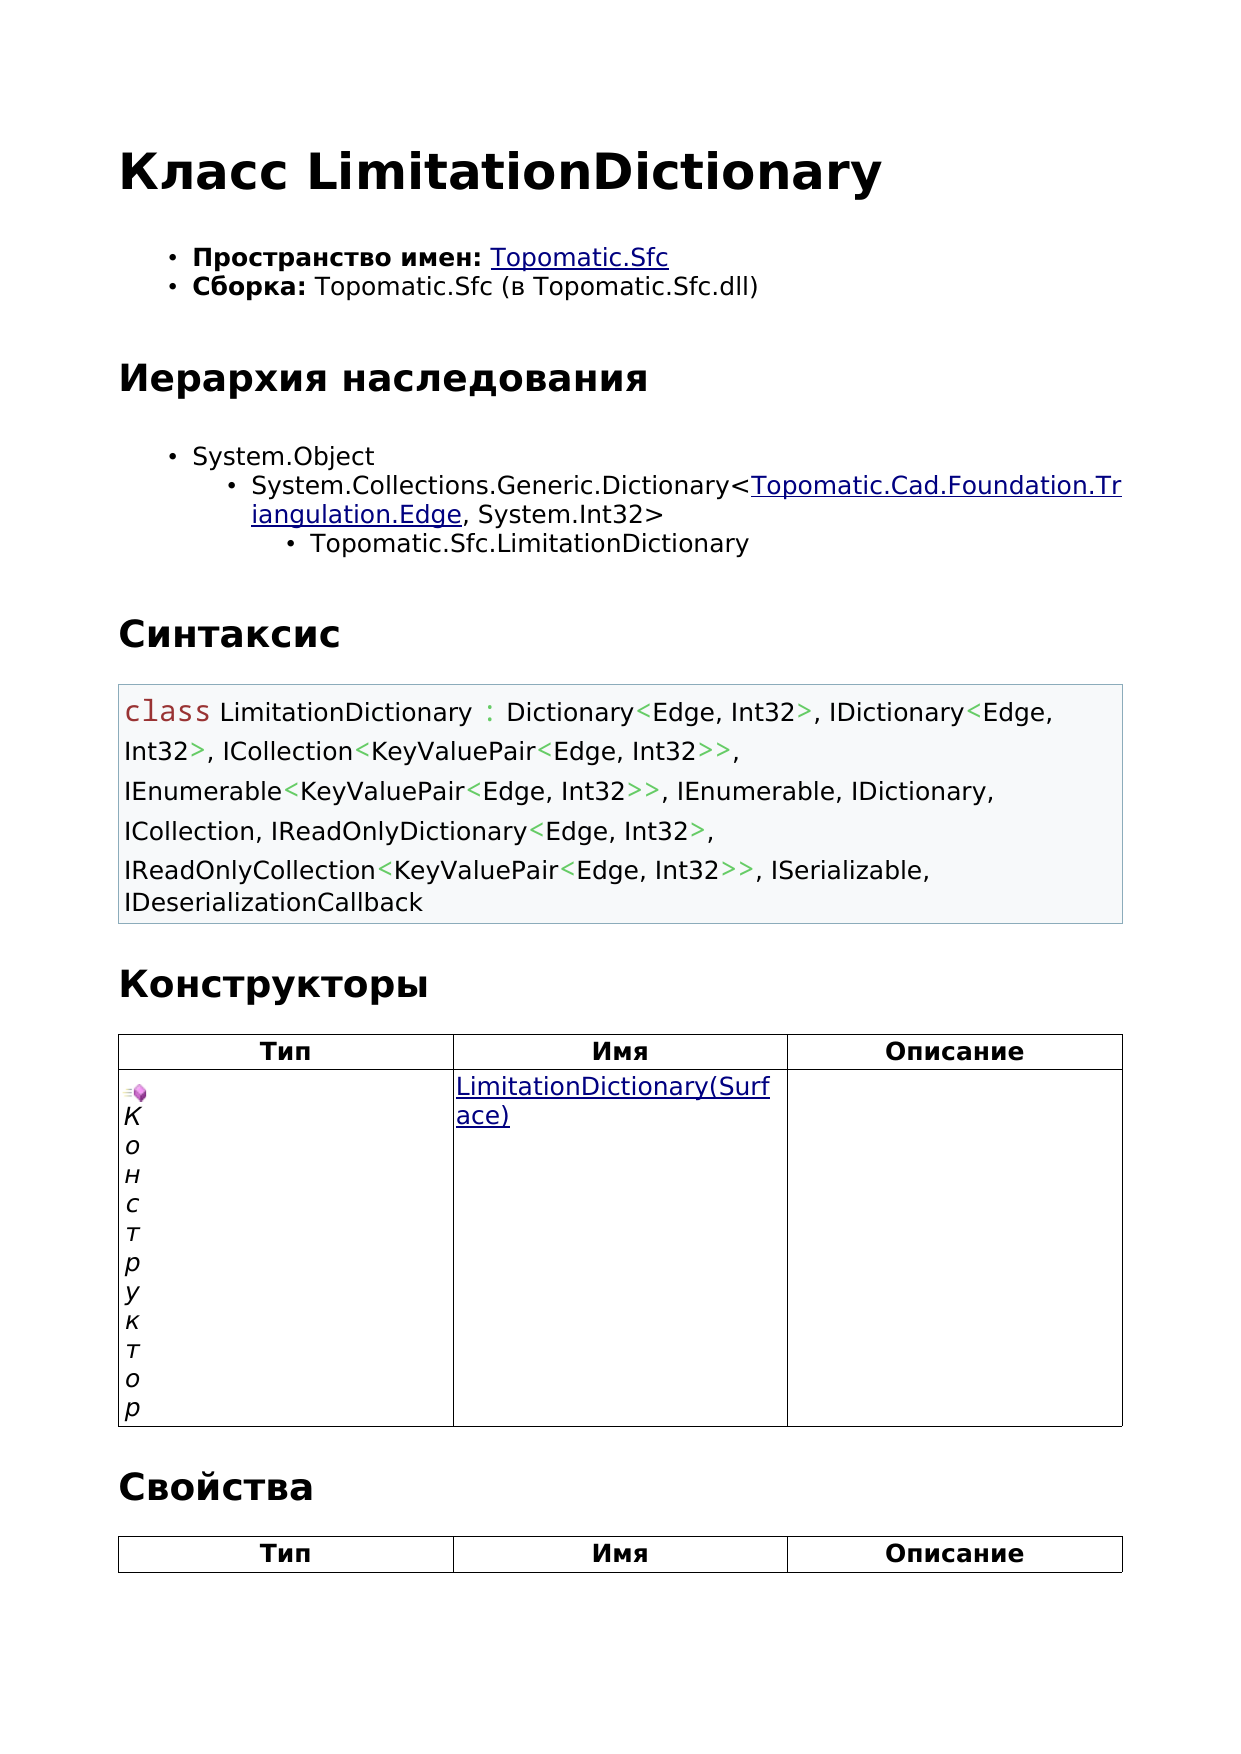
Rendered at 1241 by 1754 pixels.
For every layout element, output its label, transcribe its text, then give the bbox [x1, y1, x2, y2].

subtitle Иерархия наследования [118, 356, 1122, 400]
table_cell [788, 1070, 1122, 1426]
table_cell LimitationDictionary(Surface) [454, 1070, 787, 1426]
picture [121, 1084, 147, 1102]
table_header Тип [119, 1035, 453, 1069]
table_header Имя [454, 1537, 787, 1572]
list System.Object [177, 442, 1122, 471]
subtitle Конструкторы [118, 963, 1122, 1007]
subtitle Свойства [118, 1466, 1122, 1509]
table_header class LimitationDictionary : Dictionary<Edge, Int32>, IDictionary<Edge, Int32>, ICollection<KeyValuePair<Edge, Int32>>, IEnumerable<KeyValuePair<Edge, Int32>>, IEnumerable, IDictionary, ICollection, IReadOnlyDictionary<Edge, Int32>, IReadOnlyCollection<KeyValuePair<Edge, Int32>>, ISerializable, IDeserializationCallback [119, 685, 1122, 923]
list Topomatic.Sfc.LimitationDictionary [295, 529, 1122, 558]
subtitle Класс LimitationDictionary [118, 143, 1122, 201]
subtitle Синтаксис [118, 613, 1122, 657]
table_header Описание [788, 1537, 1122, 1572]
list Пространство имен: Topomatic.Sfc [177, 243, 1122, 272]
table_header Тип [119, 1537, 453, 1572]
table_header Описание [788, 1035, 1122, 1069]
list Сборка: Topomatic.Sfc (в Topomatic.Sfc.dll) [177, 272, 1122, 302]
list System.Collections.Generic.Dictionary<Topomatic.Cad.Foundation.Triangulation.Edge, System.Int32> [236, 471, 1122, 529]
table_cell [119, 1070, 453, 1426]
table_header Имя [454, 1035, 787, 1069]
